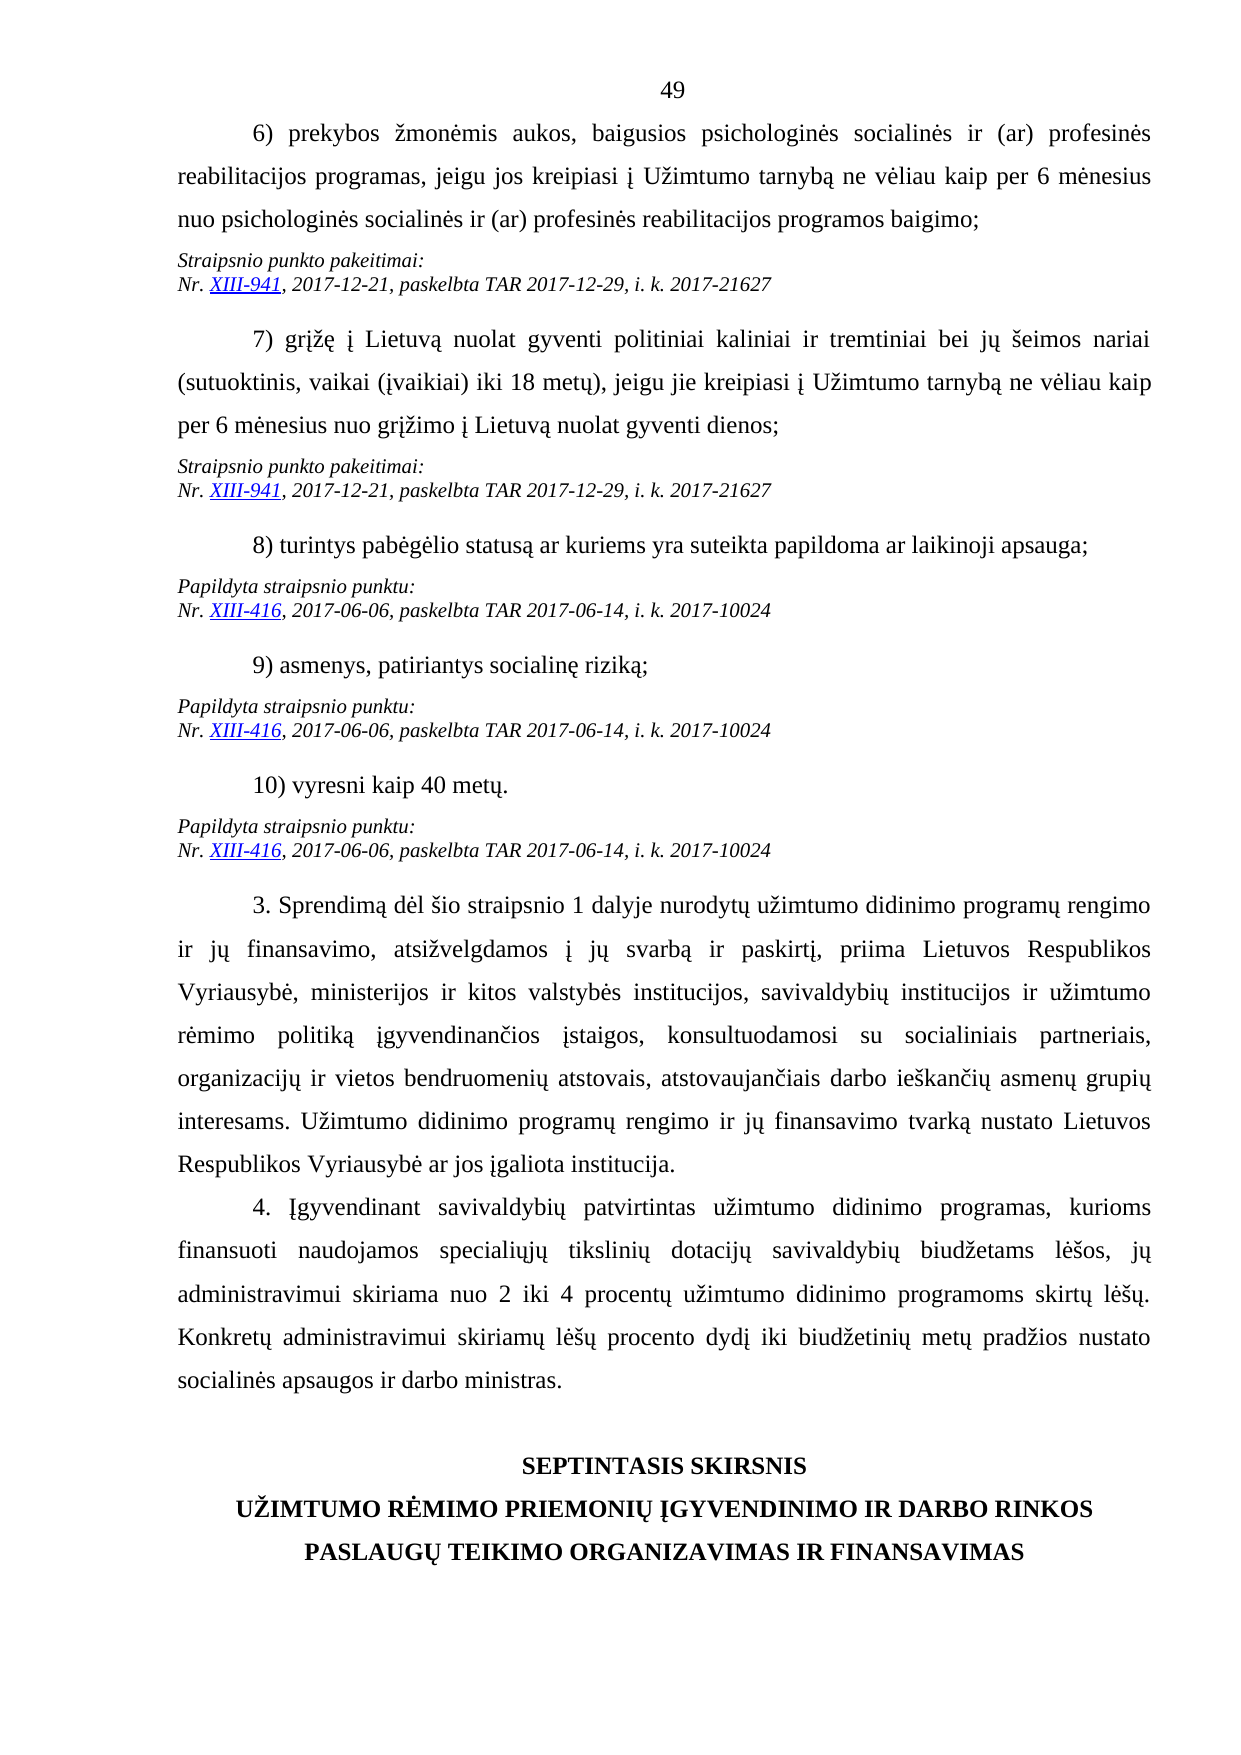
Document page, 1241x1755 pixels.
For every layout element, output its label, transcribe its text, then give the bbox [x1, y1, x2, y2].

text Nr. XIII-941, 2017-12-21, paskelbta TAR 2017-12-29, i. k. 2017-21627 [177, 478, 1152, 502]
text Nr. XIII-416, 2017-06-06, paskelbta TAR 2017-06-14, i. k. 2017-10024 [177, 718, 1152, 742]
text UŽIMTUMO RĖMIMO PRIEMONIŲ ĮGYVENDINIMO IR DARBO RINKOS PASLAUGŲ TEIKIMO ORGANIZAVIMAS IR FINANSAVIMAS [177, 1494, 1152, 1566]
text 6) prekybos žmonėmis aukos, baigusios psichologinės socialinės ir (ar) profesinės reabilitacijos programas, jeigu jos kreipiasi į Užimtumo tarnybą ne vėliau kaip per 6 mėnesius nuo psichologinės socialinės ir (ar) profesinės reabilitacijos programos baigimo; [177, 118, 1152, 233]
text 3. Sprendimą dėl šio straipsnio 1 dalyje nurodytų užimtumo didinimo programų rengimo ir jų finansavimo, atsižvelgdamos į jų svarbą ir paskirtį, priima Lietuvos Respublikos Vyriausybė, ministerijos ir kitos valstybės institucijos, savivaldybių institucijos ir užimtumo rėmimo politiką įgyvendinančios įstaigos, konsultuodamosi su socialiniais partneriais, organizacijų ir vietos bendruomenių atstovais, atstovaujančiais darbo ieškančių asmenų grupių interesams. Užimtumo didinimo programų rengimo ir jų finansavimo tvarką nustato Lietuvos Respublikos Vyriausybė ar jos įgaliota institucija. [177, 891, 1152, 1178]
text 4. Įgyvendinant savivaldybių patvirtintas užimtumo didinimo programas, kurioms finansuoti naudojamos specialiųjų tikslinių dotacijų savivaldybių biudžetams lėšos, jų administravimui skiriama nuo 2 iki 4 procentų užimtumo didinimo programoms skirtų lėšų. Konkretų administravimui skiriamų lėšų procento dydį iki biudžetinių metų pradžios nustato socialinės apsaugos ir darbo ministras. [177, 1192, 1152, 1394]
text Nr. XIII-416, 2017-06-06, paskelbta TAR 2017-06-14, i. k. 2017-10024 [177, 598, 1152, 622]
text SEPTINTASIS SKIRSNIS [177, 1451, 1152, 1480]
text Papildyta straipsnio punktu: [177, 694, 1152, 718]
text Nr. XIII-941, 2017-12-21, paskelbta TAR 2017-12-29, i. k. 2017-21627 [177, 272, 1152, 296]
text 10) vyresni kaip 40 metų. [177, 771, 1152, 799]
text Straipsnio punkto pakeitimai: [177, 454, 1152, 478]
text 7) grįžę į Lietuvą nuolat gyventi politiniai kaliniai ir tremtiniai bei jų šeimos nariai (sutuoktinis, vaikai (įvaikiai) iki 18 metų), jeigu jie kreipiasi į Užimtumo tarnybą ne vėliau kaip per 6 mėnesius nuo grįžimo į Lietuvą nuolat gyventi dienos; [177, 324, 1152, 439]
text Papildyta straipsnio punktu: [177, 814, 1152, 838]
text Papildyta straipsnio punktu: [177, 574, 1152, 598]
text Nr. XIII-416, 2017-06-06, paskelbta TAR 2017-06-14, i. k. 2017-10024 [177, 838, 1152, 862]
text 8) turintys pabėgėlio statusą ar kuriems yra suteikta papildoma ar laikinoji apsauga; [177, 531, 1152, 559]
text 9) asmenys, patiriantys socialinę riziką; [177, 651, 1152, 679]
text Straipsnio punkto pakeitimai: [177, 247, 1152, 272]
